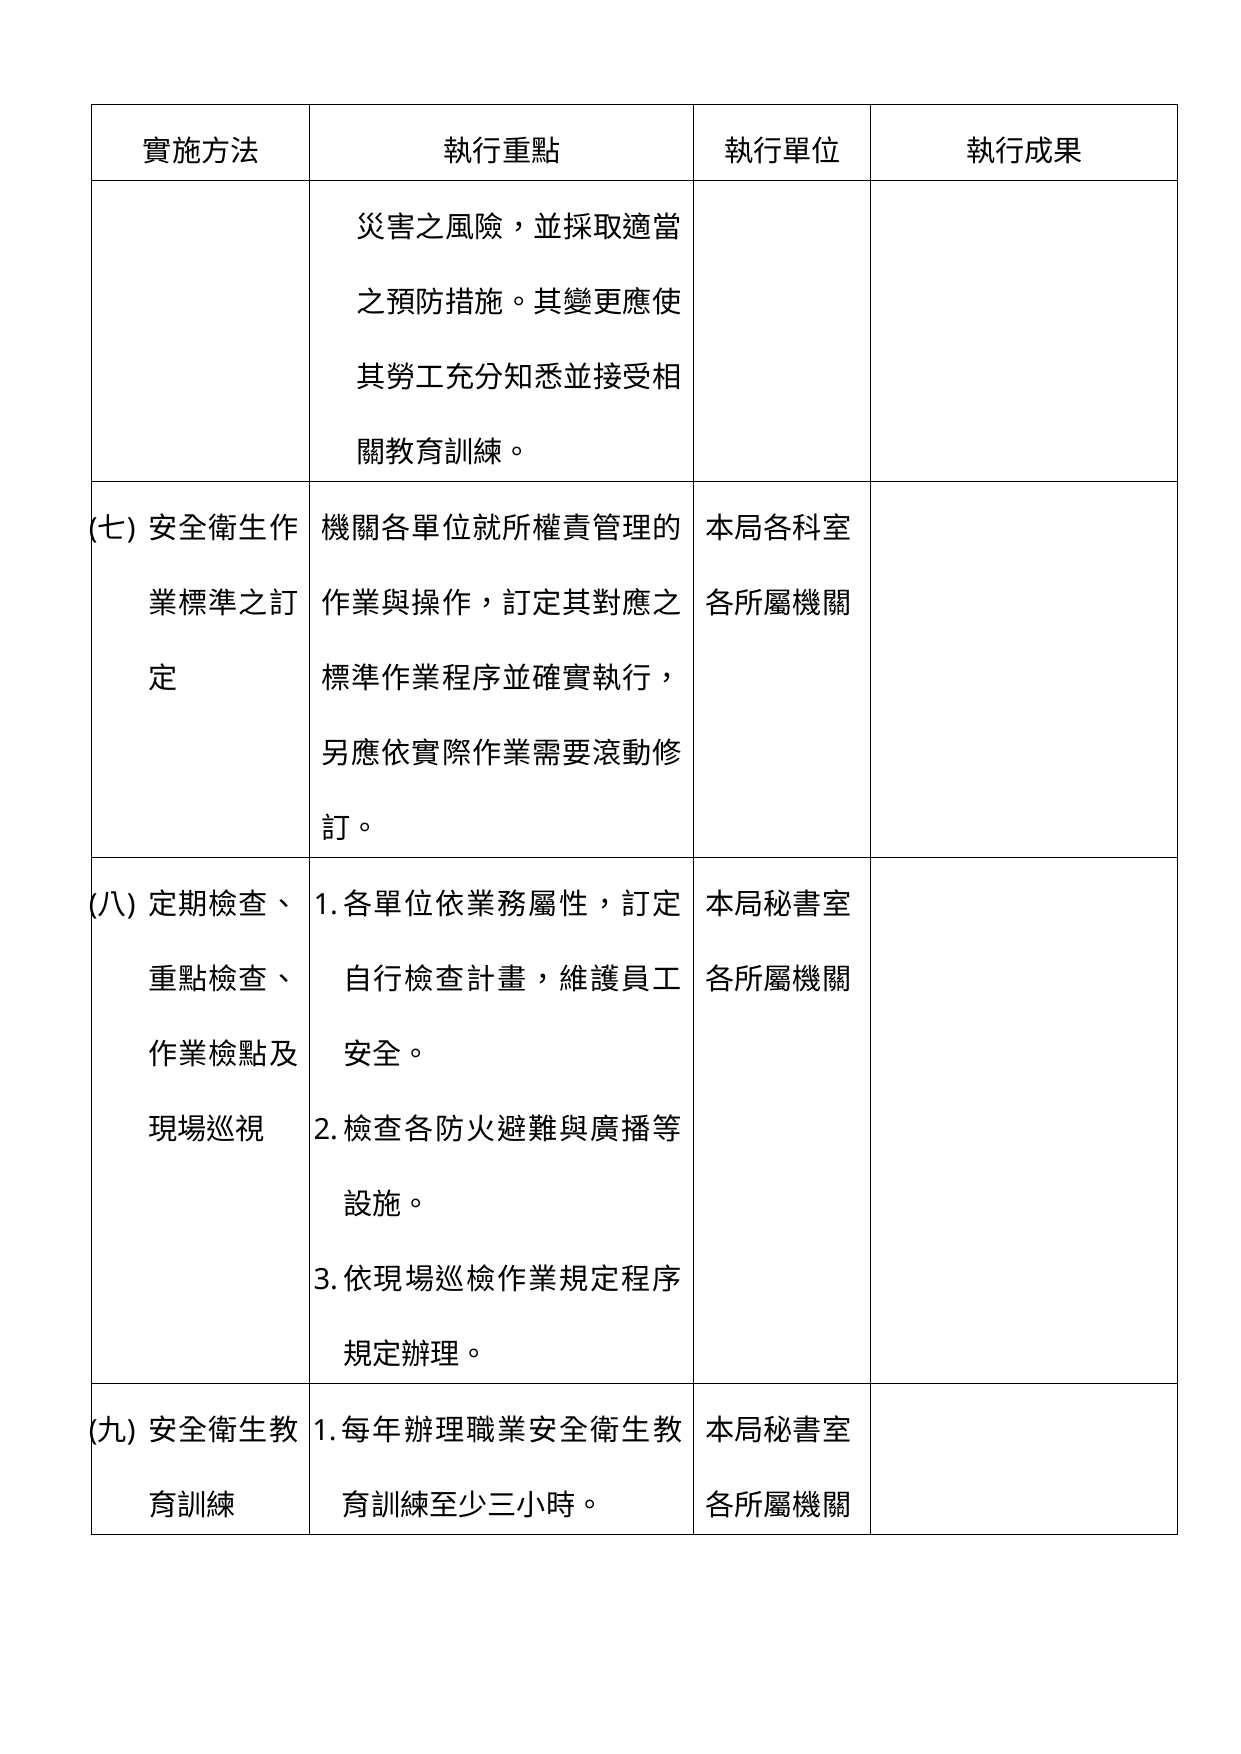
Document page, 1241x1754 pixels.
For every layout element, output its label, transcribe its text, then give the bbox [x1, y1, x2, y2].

table_cell 定期檢查、重點檢查、作業檢點及現場巡視 [92, 858, 309, 1383]
table_cell 安全衛生教育訓練 [92, 1384, 309, 1534]
table_cell 本局各科室 各所屬機關 [694, 482, 870, 857]
table_cell 採購管理、承攬管理與變更管理事項 [92, 181, 309, 481]
table_cell [871, 181, 1177, 481]
table_header 實施方法 [92, 105, 309, 180]
table_header 執行成果 [871, 105, 1177, 180]
table_header 執行重點 [310, 105, 693, 180]
table_cell [694, 181, 870, 481]
table_cell 安全衛生作業標準之訂定 [92, 482, 309, 857]
table_cell 本局秘書室 各所屬機關 [694, 1384, 870, 1534]
table_cell 每年辦理職業安全衛生教育訓練至少三小時。 自行規劃實施或洽請訓練機構辦理教育訓練。 [310, 1384, 693, 1534]
table_cell 各單位依業務屬性，訂定自行檢查計畫，維護員工安全。 檢查各防火避難與廣播等設施。 依現場巡檢作業規定程序規定辦理。 [310, 858, 693, 1383]
table_cell 本局秘書室 各所屬機關 [694, 858, 870, 1383]
table_cell [871, 858, 1177, 1383]
table_header 執行單位 [694, 105, 870, 180]
table_cell 辦理之工程採購，應依職業安全衛生相關法規，製訂安全衛生注意事項、圖說、施工安全衛生規範及安全衛生經費明細表等作為招標文件，納入施工契約據以執行；承攬廠商應依施工契約、工程規模及性質，辦理職業安全衛生相關事項。 於招標文件內明定廠商應提報安全衛生管理計畫。 於招標文件內，依工程規模、性質，審酌工程潛在之危險，擬定災害防止對策並專項編列安全衛生經費，其內容包括預防災害必要之安全衛生設施、管理人員人事費、個人防護具、安全衛生教育訓練、緊急應變演練、宣導及管理等費用；並依專款專用原則辦理查驗計價。 工程採購之承攬廠商以其事業之全部或一部分交付承攬或與承攬人分別僱用勞工於同一期間、同一工作場所共同作業時，應就承攬人之安全衛生管理能力、職業災害通報、危險作業管制、教育訓練、緊急應變及安全衛生績效評估等事項，訂定承攬管理計畫，並促使承攬人及其勞工，遵守職業安全衛生管理法令及本局所定之職業安全衛生管理事項。 工程採購之承攬廠商於引進或修改作業程序、材料及設備前，應評估其職業災害之風險，並採取適當之預防措施。其變更應使其勞工充分知悉並接受相關教育訓練。 [310, 181, 693, 481]
table_cell [871, 1384, 1177, 1534]
table_cell [871, 482, 1177, 857]
table_cell 機關各單位就所權責管理的作業與操作，訂定其對應之標準作業程序並確實執行，另應依實際作業需要滾動修訂。 [310, 482, 693, 857]
